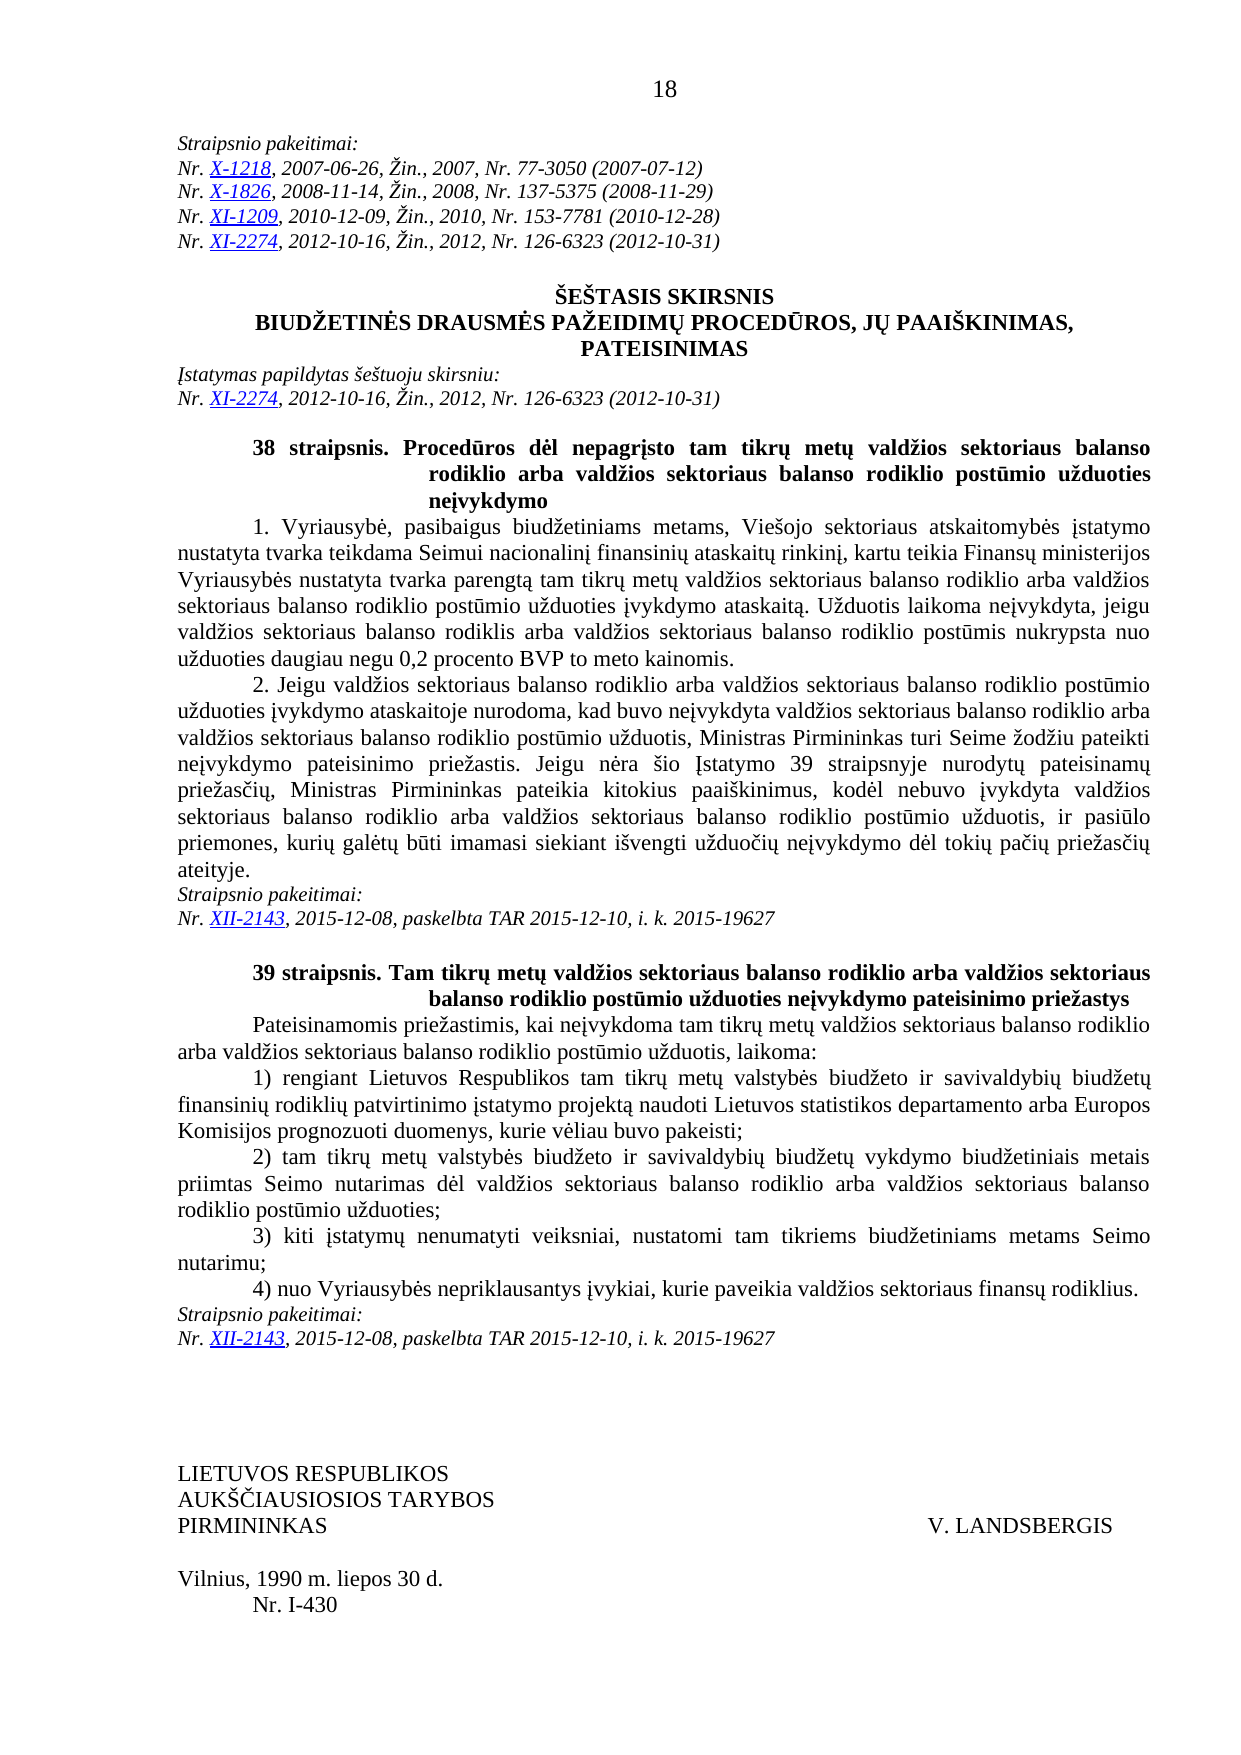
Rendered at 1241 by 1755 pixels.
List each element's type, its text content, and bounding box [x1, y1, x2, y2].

text Straipsnio pakeitimai: [177, 131, 1152, 155]
text Įstatymas papildytas šeštuoju skirsniu: [177, 362, 1152, 386]
text 4) nuo Vyriausybės nepriklausantys įvykiai, kurie paveikia valdžios sektoriaus finansų rodiklius. [177, 1275, 1152, 1301]
text Vilnius, 1990 m. liepos 30 d. [177, 1565, 1152, 1592]
text PIRMININKAS V. LANDSBERGIS [177, 1512, 1152, 1539]
text Nr. XII-2143, 2015-12-08, paskelbta TAR 2015-12-10, i. k. 2015-19627 [177, 906, 1152, 930]
text 1) rengiant Lietuvos Respublikos tam tikrų metų valstybės biudžeto ir savivaldybių biudžetų finansinių rodiklių patvirtinimo įstatymo projektą naudoti Lietuvos statistikos departamento arba Europos Komisijos prognozuoti duomenys, kurie vėliau buvo pakeisti; [177, 1064, 1152, 1143]
text 39 straipsnis. Tam tikrų metų valdžios sektoriaus balanso rodiklio arba valdžios sektoriaus balanso rodiklio postūmio užduoties neįvykdymo pateisinimo priežastys [252, 959, 1152, 1012]
text BIUDŽETINĖS DRAUSMĖS PAŽEIDIMŲ PROCEDŪROS, JŲ PAAIŠKINIMAS, PATEISINIMAS [177, 309, 1152, 362]
text 2) tam tikrų metų valstybės biudžeto ir savivaldybių biudžetų vykdymo biudžetiniais metais priimtas Seimo nutarimas dėl valdžios sektoriaus balanso rodiklio arba valdžios sektoriaus balanso rodiklio postūmio užduoties; [177, 1143, 1152, 1222]
text 3) kiti įstatymų nenumatyti veiksniai, nustatomi tam tikriems biudžetiniams metams Seimo nutarimu; [177, 1222, 1152, 1275]
text 1. Vyriausybė, pasibaigus biudžetiniams metams, Viešojo sektoriaus atskaitomybės įstatymo nustatyta tvarka teikdama Seimui nacionalinį finansinių ataskaitų rinkinį, kartu teikia Finansų ministerijos Vyriausybės nustatyta tvarka parengtą tam tikrų metų valdžios sektoriaus balanso rodiklio arba valdžios sektoriaus balanso rodiklio postūmio užduoties įvykdymo ataskaitą. Užduotis laikoma neįvykdyta, jeigu valdžios sektoriaus balanso rodiklis arba valdžios sektoriaus balanso rodiklio postūmis nukrypsta nuo užduoties daugiau negu 0,2 procento BVP to meto kainomis. [177, 513, 1152, 671]
text Nr. I-430 [177, 1592, 1152, 1618]
text Pateisinamomis priežastimis, kai neįvykdoma tam tikrų metų valdžios sektoriaus balanso rodiklio arba valdžios sektoriaus balanso rodiklio postūmio užduotis, laikoma: [177, 1012, 1152, 1064]
text LIETUVOS RESPUBLIKOS [177, 1460, 1152, 1486]
text Nr. XI-2274, 2012-10-16, Žin., 2012, Nr. 126-6323 (2012-10-31) [177, 386, 1152, 410]
text Nr. X-1218, 2007-06-26, Žin., 2007, Nr. 77-3050 (2007-07-12) [177, 155, 1152, 179]
text Straipsnio pakeitimai: [177, 1301, 1152, 1326]
text Nr. XI-2274, 2012-10-16, Žin., 2012, Nr. 126-6323 (2012-10-31) [177, 228, 1152, 254]
text Straipsnio pakeitimai: [177, 882, 1152, 906]
text 2. Jeigu valdžios sektoriaus balanso rodiklio arba valdžios sektoriaus balanso rodiklio postūmio užduoties įvykdymo ataskaitoje nurodoma, kad buvo neįvykdyta valdžios sektoriaus balanso rodiklio arba valdžios sektoriaus balanso rodiklio postūmio užduotis, Ministras Pirmininkas turi Seime žodžiu pateikti neįvykdymo pateisinimo priežastis. Jeigu nėra šio Įstatymo 39 straipsnyje nurodytų pateisinamų priežasčių, Ministras Pirmininkas pateikia kitokius paaiškinimus, kodėl nebuvo įvykdyta valdžios sektoriaus balanso rodiklio arba valdžios sektoriaus balanso rodiklio postūmio užduotis, ir pasiūlo priemones, kurių galėtų būti imamasi siekiant išvengti užduočių neįvykdymo dėl tokių pačių priežasčių ateityje. [177, 671, 1152, 882]
text Nr. XI-1209, 2010-12-09, Žin., 2010, Nr. 153-7781 (2010-12-28) [177, 203, 1152, 228]
text 38 straipsnis. Procedūros dėl nepagrįsto tam tikrų metų valdžios sektoriaus balanso rodiklio arba valdžios sektoriaus balanso rodiklio postūmio užduoties neįvykdymo [252, 434, 1152, 513]
text Nr. XII-2143, 2015-12-08, paskelbta TAR 2015-12-10, i. k. 2015-19627 [177, 1326, 1152, 1349]
text AUKŠČIAUSIOSIOS TARYBOS [177, 1486, 1152, 1512]
text ŠEŠTASIS SKIRSNIS [177, 283, 1152, 309]
text Nr. X-1826, 2008-11-14, Žin., 2008, Nr. 137-5375 (2008-11-29) [177, 179, 1152, 203]
